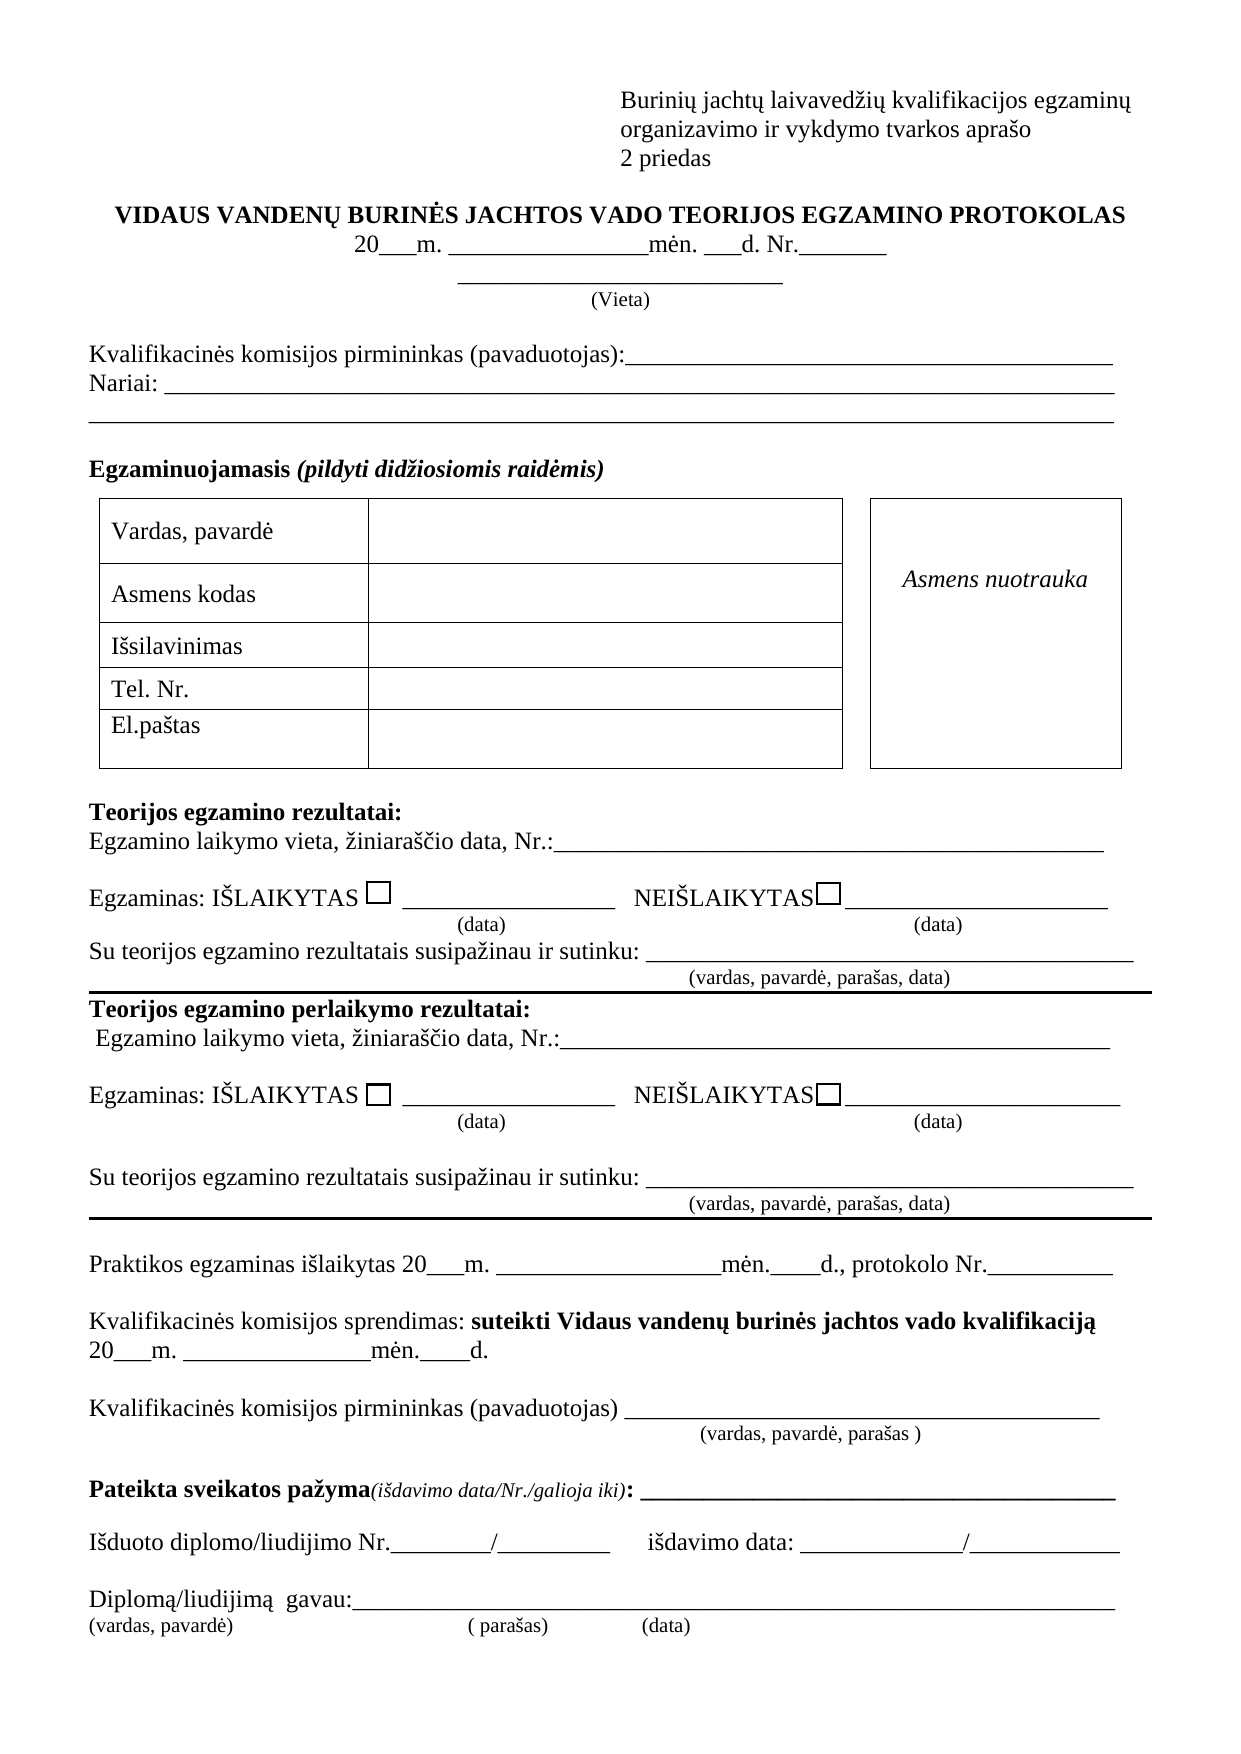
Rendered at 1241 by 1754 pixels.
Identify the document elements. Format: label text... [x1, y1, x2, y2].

text Pateikta sveikatos pažyma(išdavimo data/Nr./galioja iki): ______________________________________ [89, 1474, 1152, 1503]
table_cell El.paštas [100, 710, 368, 767]
table_header Vardas, pavardė [100, 499, 368, 563]
text 20___m. ________________mėn. ___d. Nr._______ [89, 229, 1152, 258]
table_cell [871, 709, 1121, 767]
text Kvalifikacinės komisijos pirmininkas (pavaduotojas):_______________________________________ [89, 339, 1152, 368]
text (Vieta) [89, 287, 1152, 311]
text Egzamino laikymo vieta, žiniaraščio data, Nr.:____________________________________________ [89, 1023, 1152, 1052]
text Kvalifikacinės komisijos pirmininkas (pavaduotojas) ______________________________________ [89, 1393, 1152, 1421]
table_cell [369, 564, 842, 622]
text Nariai: ____________________________________________________________________________ [89, 368, 1152, 397]
text __________________________ [89, 258, 1152, 287]
text Burinių jachtų laivavedžių kvalifikacijos egzaminų organizavimo ir vykdymo tvarkos aprašo 2 priedas [620, 85, 1152, 172]
text Diplomą/liudijimą gavau:_____________________________________________________________ [89, 1584, 1152, 1613]
table_cell [843, 622, 870, 667]
table_header [843, 498, 870, 563]
table_cell [871, 667, 1121, 709]
table_cell Tel. Nr. [100, 668, 368, 709]
table_cell Asmens kodas [100, 564, 368, 622]
text __________________________________________________________________________________ [89, 397, 1152, 426]
text Teorijos egzamino rezultatai: [89, 797, 1152, 826]
text Išduoto diplomo/liudijimo Nr.________/_________ išdavimo data: _____________/____________ [89, 1527, 1152, 1556]
text (data) (data) [89, 1109, 1152, 1133]
text Teorijos egzamino perlaikymo rezultatai: [89, 994, 1152, 1023]
text Kvalifikacinės komisijos sprendimas: suteikti Vidaus vandenų burinės jachtos vado kvalifikaciją [89, 1306, 1152, 1335]
text Egzaminas: IŠLAIKYTAS _________________ NEIŠLAIKYTAS _____________________ [89, 883, 1152, 912]
table_cell Asmens nuotrauka [871, 563, 1121, 622]
text (vardas, pavardė, parašas, data) [89, 1191, 1152, 1217]
table_cell [369, 668, 842, 709]
table_cell [843, 709, 870, 767]
text (data) (data) [89, 912, 1152, 936]
text Egzaminas: IŠLAIKYTAS _________________ NEIŠLAIKYTAS ______________________ [89, 1081, 1152, 1109]
text 20___m. _______________mėn.____d. [89, 1335, 1152, 1364]
text Praktikos egzaminas išlaikytas 20___m. __________________mėn.____d., protokolo Nr.__________ [89, 1249, 1152, 1278]
table_cell [843, 563, 870, 622]
table_cell [871, 622, 1121, 667]
text Su teorijos egzamino rezultatais susipažinau ir sutinku: _______________________________________ [89, 1162, 1152, 1191]
text Su teorijos egzamino rezultatais susipažinau ir sutinku: _______________________________________ [89, 936, 1152, 965]
table_header [871, 499, 1121, 563]
table_cell [369, 623, 842, 667]
table_cell [369, 710, 842, 767]
table_cell Išsilavinimas [100, 623, 368, 667]
text VIDAUS VANDENŲ BURINĖS JACHTOS VADO TEORIJOS EGZAMINO PROTOKOLAS [89, 200, 1152, 229]
text Egzaminuojamasis (pildyti didžiosiomis raidėmis) [89, 454, 1152, 483]
table_cell [843, 667, 870, 709]
text (vardas, pavardė) ( parašas) (data) [89, 1613, 1152, 1637]
text (vardas, pavardė, parašas, data) [89, 965, 1152, 991]
table_header [369, 499, 842, 563]
text Egzamino laikymo vieta, žiniaraščio data, Nr.:____________________________________________ [89, 826, 1152, 855]
text (vardas, pavardė, parašas ) [89, 1421, 1152, 1445]
